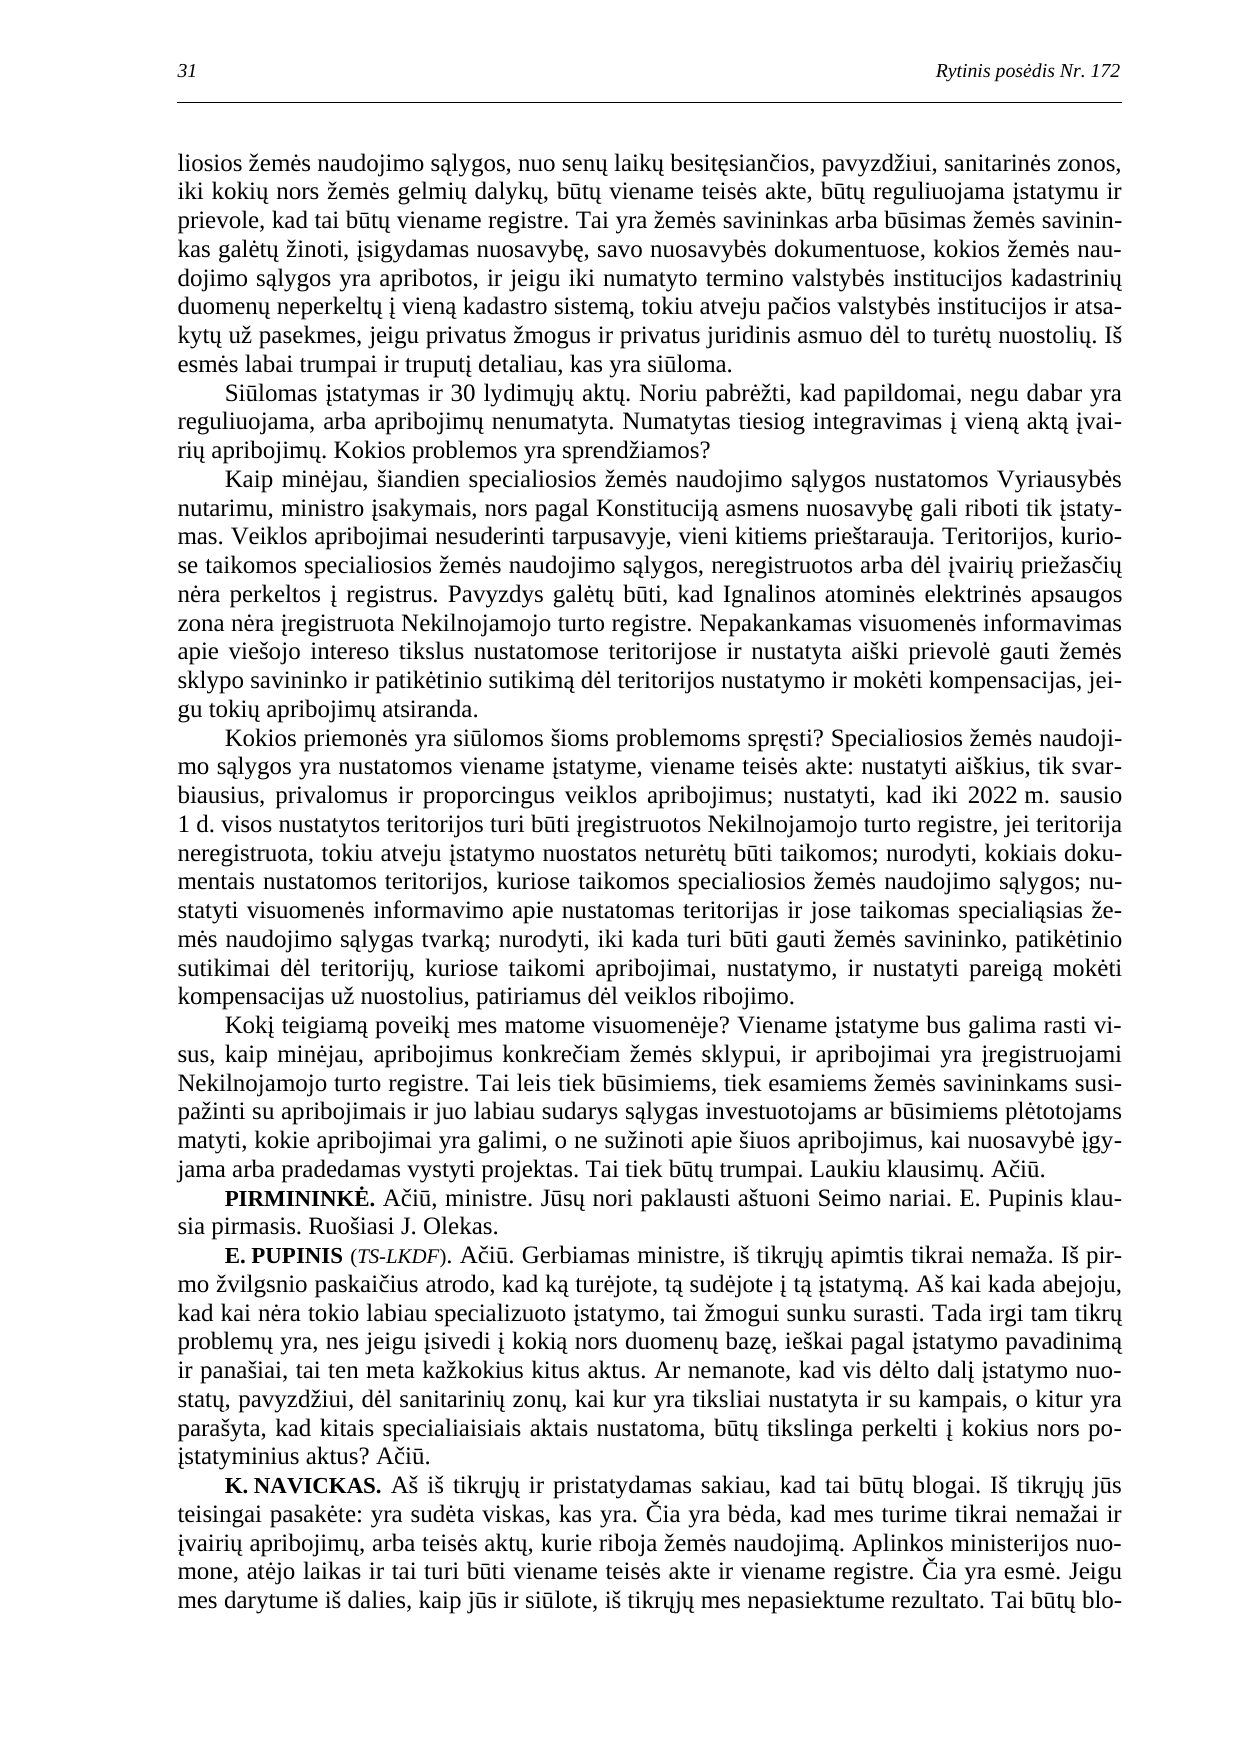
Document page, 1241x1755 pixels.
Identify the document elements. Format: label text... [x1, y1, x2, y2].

text PIRMININKĖ. Ačiū, mi­nist­re. Jū­sų no­ri pa­klaus­ti aš­tuo­ni Sei­mo na­riai. E. Pu­pi­nis klau­sia pir­ma­sis. Ruo­šia­si J. Ole­kas. [177, 1183, 1122, 1240]
text Siū­lo­mas įsta­ty­mas ir 30 ly­di­mų­jų ak­tų. No­riu pa­brėž­ti, kad pa­pil­do­mai, ne­gu da­bar yra re­gu­liuo­ja­ma, ar­ba ap­ri­bo­ji­mų ne­nu­ma­ty­ta. Nu­ma­ty­tas tie­siog in­teg­ra­vi­mas į vie­ną ak­tą įvai­rių ap­ri­bo­ji­mų. Ko­kios pro­ble­mos yra spren­džia­mos? [177, 378, 1122, 464]
text K. NAVICKAS. Aš iš tik­rų­jų ir pri­sta­ty­da­mas sa­kiau, kad tai bū­tų blo­gai. Iš tik­rų­jų jūs tei­sin­gai pa­sa­kė­te: yra su­dė­ta vis­kas, kas yra. Čia yra bė­da, kad mes tu­ri­me tik­rai ne­ma­žai ir įvai­rių ap­ri­bo­ji­mų, ar­ba tei­sės ak­tų, ku­rie ri­bo­ja že­mės nau­do­ji­mą. Ap­lin­kos mi­nis­te­ri­jos nuo­mo­ne, at­ėjo lai­kas ir tai tu­ri bū­ti vie­na­me tei­sės ak­te ir vie­na­me re­gist­re. Čia yra es­mė. Jei­gu mes da­ry­tu­me iš da­lies, kaip jūs ir siū­lo­te, iš tik­rų­jų mes ne­pa­siek­tu­me re­zul­ta­to. Tai bū­tų blo­ [177, 1470, 1122, 1614]
text Ko­kį tei­gia­mą po­vei­kį mes ma­to­me vi­suo­me­nė­je? Vie­na­me įsta­ty­me bus ga­li­ma ras­ti vi­sus, kaip mi­nė­jau, ap­ri­bo­ji­mus kon­kre­čiam že­mės skly­pui, ir ap­ri­bo­ji­mai yra įre­gist­ruo­ja­mi Ne­kil­no­ja­mo­jo tur­to re­gist­re. Tai leis tiek bū­si­miems, tiek esa­miems že­mės sa­vi­nin­kams su­si­pa­žin­ti su ap­ri­bo­ji­mais ir juo la­biau su­da­rys są­ly­gas in­ves­tuo­to­jams ar bū­si­miems plė­to­to­jams ma­ty­ti, ko­kie ap­ri­bo­ji­mai yra ga­li­mi, o ne su­ži­no­ti apie šiuos ap­ri­bo­ji­mus, kai nuo­sa­vy­bė įgy­ja­ma ar­ba pra­de­da­mas vys­ty­ti pro­jek­tas. Tai tiek bū­tų trum­pai. Lau­kiu klau­si­mų. Ačiū. [177, 1010, 1122, 1183]
text Ko­kios prie­mo­nės yra siū­lo­mos šioms pro­ble­moms spręs­ti? Spe­cia­lio­sios že­mės nau­do­ji­mo są­ly­gos yra nu­sta­to­mos vie­na­me įsta­ty­me, vie­na­me tei­sės ak­te: nu­sta­ty­ti aiš­kius, tik svar­biau­sius, pri­va­lo­mus ir pro­por­cin­gus veik­los ap­ri­bo­ji­mus; nu­sta­ty­ti, kad iki 2022 m. sau­sio 1 d. vi­sos nu­sta­ty­tos te­ri­to­ri­jos tu­ri bū­ti įre­gist­ruo­tos Ne­kil­no­ja­mo­jo tur­to re­gist­re, jei te­ri­to­ri­ja ne­re­gist­ruo­ta, to­kiu at­ve­ju įsta­ty­mo nuo­sta­tos ne­tu­rė­tų bū­ti tai­ko­mos; nu­ro­dy­ti, ko­kiais do­ku­men­tais nu­sta­to­mos te­ri­to­ri­jos, ku­rio­se tai­ko­mos spe­cia­lio­sios že­mės nau­do­ji­mo są­ly­gos; nu­sta­ty­ti vi­suo­me­nės in­for­ma­vi­mo apie nu­sta­to­mas te­ri­to­ri­jas ir jo­se tai­ko­mas spe­cia­liąsias že­mės nau­do­ji­mo są­ly­gas tvar­ką; nu­ro­dy­ti, iki ka­da tu­ri bū­ti gau­ti že­mės sa­vi­nin­ko, pa­ti­kė­ti­nio su­ti­ki­mai dėl te­ri­to­ri­jų, ku­rio­se tai­ko­mi ap­ri­bo­ji­mai, nu­sta­ty­mo, ir nu­sta­ty­ti pa­rei­gą mo­kė­ti kom­pen­sa­ci­jas už nuos­to­lius, pa­ti­ria­mus dėl veik­los ri­bo­ji­mo. [177, 723, 1122, 1010]
text E. PUPINIS (TS-LKDF). Ačiū. Ger­bia­mas mi­nist­re, iš tik­rų­jų ap­im­tis tik­rai ne­ma­ža. Iš pir­mo žvilgs­nio pa­skai­čius at­ro­do, kad ką tu­rė­jote, tą su­dė­jote į tą įsta­ty­mą. Aš kai ka­da abe­jo­ju, kad kai nė­ra to­kio la­biau spe­cia­li­zuo­to įsta­ty­mo, tai žmo­gui sun­ku su­ras­ti. Ta­da ir­gi tam tik­rų pro­ble­mų yra, nes jei­gu įsi­ve­di į ko­kią nors duo­me­nų ba­zę, ieš­kai pa­gal įsta­ty­mo pa­va­di­ni­mą ir pa­na­šiai, tai ten me­ta kaž­ko­kius ki­tus ak­tus. Ar ne­ma­no­te, kad vis dėl­to da­lį įsta­ty­mo nuo­sta­tų, pa­vyz­džiui, dėl sa­ni­ta­ri­nių zo­nų, kai kur yra tiks­liai nu­sta­ty­ta ir su kam­pais, o ki­tur yra pa­ra­šy­ta, kad ki­tais spe­cia­liai­siais ak­tais nu­sta­to­ma, bū­tų tiks­lin­ga per­kel­ti į ko­kius nors po­įsta­ty­mi­nius ak­tus? Ačiū. [177, 1240, 1122, 1470]
text Kaip mi­nė­jau, šian­dien spe­cia­lio­sios že­mės nau­do­ji­mo są­ly­gos nu­sta­to­mos Vy­riau­sy­bės nu­ta­ri­mu, mi­nist­ro įsa­ky­mais, nors pa­gal Kon­sti­tu­ci­ją as­mens nuo­sa­vy­bę ga­li ri­bo­ti tik įsta­ty­mas. Veik­los ap­ri­bo­ji­mai ne­su­de­rin­ti tar­pu­sa­vy­je, vie­ni ki­tiems prieš­ta­rau­ja. Te­ri­to­ri­jos, ku­rio­se tai­ko­mos spe­cia­lio­sios že­mės nau­do­ji­mo są­ly­gos, ne­re­gist­ruo­tos ar­ba dėl įvai­rių prie­žas­čių nė­ra per­kel­tos į re­gist­rus. Pa­vyz­dys ga­lė­tų bū­ti, kad Ig­na­li­nos ato­mi­nės elek­tri­nės ap­sau­gos zo­na nė­ra įre­gist­ruo­ta Ne­kil­no­ja­mo­jo tur­to re­gist­re. Ne­pa­kan­ka­mas vi­suo­me­nės in­for­ma­vi­mas apie vie­šo­jo in­te­re­so tiks­lus nu­sta­to­mo­se te­ri­to­ri­jo­se ir nu­sta­ty­ta aiš­ki prie­vo­lė gau­ti že­mės skly­po sa­vi­nin­ko ir pa­ti­kė­ti­nio su­ti­ki­mą dėl te­ri­to­ri­jos nu­sta­ty­mo ir mo­kė­ti kom­pen­sa­ci­jas, jei­gu to­kių ap­ri­bo­ji­mų at­si­ran­da. [177, 464, 1122, 723]
text lio­sios že­mės nau­do­ji­mo są­ly­gos, nuo se­nų lai­kų be­si­tę­sian­čios, pa­vyz­džiui, sa­ni­ta­ri­nės zo­nos, iki ko­kių nors že­mės gel­mių da­ly­kų, bū­tų vie­na­me tei­sės ak­te, bū­tų re­gu­liuo­ja­ma įsta­ty­mu ir prie­vo­le, kad tai bū­tų vie­na­me re­gist­re. Tai yra že­mės sa­vi­nin­kas ar­ba bū­si­mas že­mės sa­vi­nin­kas ga­lė­tų ži­no­ti, įsi­gy­da­mas nuo­sa­vy­bę, sa­vo nuo­sa­vy­bės do­ku­men­tuo­se, ko­kios že­mės nau­do­ji­mo są­ly­gos yra ap­ri­bo­tos, ir jei­gu iki nu­ma­ty­to ter­mi­no vals­ty­bės ins­ti­tu­ci­jos ka­dast­ri­nių duo­me­nų ne­per­kel­tų į vie­ną ka­dast­ro sis­te­mą, to­kiu at­ve­ju pa­čios vals­ty­bės ins­ti­tu­ci­jos ir at­sa­ky­tų už pa­sek­mes, jei­gu pri­va­tus žmo­gus ir pri­va­tus ju­ri­di­nis as­muo dėl to tu­rė­tų nuos­to­lių. Iš es­mės la­bai trum­pai ir tru­pu­tį de­ta­liau, kas yra siū­lo­ma. [177, 148, 1122, 378]
